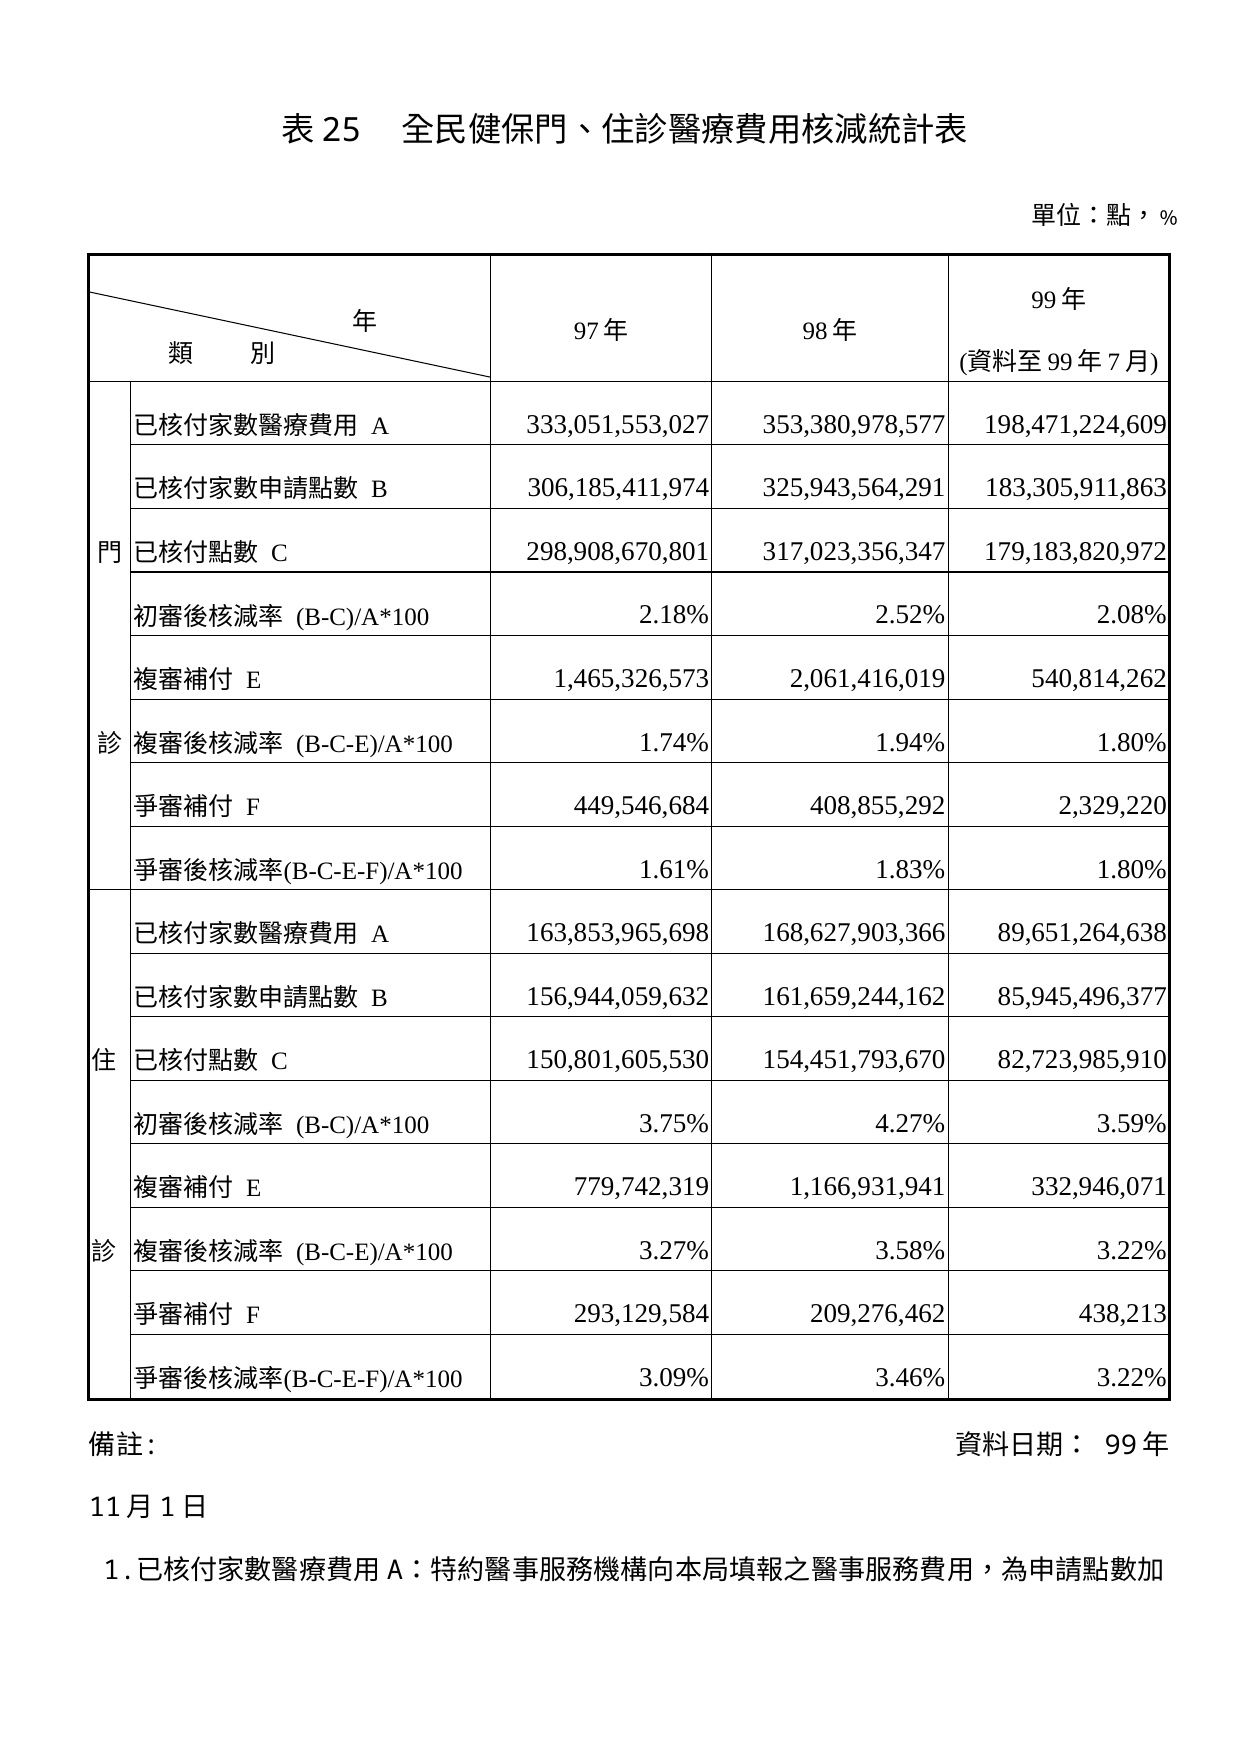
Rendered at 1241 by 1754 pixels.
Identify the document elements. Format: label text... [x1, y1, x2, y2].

table_cell 1.94% [712, 700, 948, 762]
table_cell [90, 382, 130, 444]
table_cell 298,908,670,801 [491, 509, 711, 571]
table_header 97年 [491, 256, 711, 381]
table_cell 150,801,605,530 [491, 1017, 711, 1080]
text 1.已核付家數醫療費用A：特約醫事服務機構向本局填報之醫事服務費用，為申請點數加 [103, 1526, 1167, 1588]
table_cell 3.22% [949, 1208, 1168, 1270]
table_header 99年 (資料至99年7月) [949, 256, 1168, 381]
table_cell 85,945,496,377 [949, 954, 1168, 1016]
table_cell 爭審後核減率(B-C-E-F)/A*100 [131, 827, 490, 889]
table_cell 179,183,820,972 [949, 509, 1168, 571]
table_cell 449,546,684 [491, 763, 711, 826]
text 備註: 資料日期： 99年11月1日 [89, 1401, 1181, 1526]
table_cell 診 [90, 699, 130, 762]
table_cell 332,946,071 [949, 1144, 1168, 1207]
table_cell 438,213 [949, 1271, 1168, 1334]
table_cell 複審補付 E [131, 636, 490, 698]
table_cell 3.22% [949, 1335, 1168, 1397]
table_cell [90, 953, 130, 1016]
table_cell 3.27% [491, 1208, 711, 1270]
table_cell 1,465,326,573 [491, 636, 711, 698]
table_cell 1,166,931,941 [712, 1144, 948, 1207]
table_cell 1.61% [491, 827, 711, 889]
table_cell 2.52% [712, 573, 948, 635]
table_cell 333,051,553,027 [491, 382, 711, 444]
table_cell 2.18% [491, 573, 711, 635]
table_header 98年 [712, 256, 948, 381]
table_cell [90, 1143, 130, 1207]
table_cell 複審補付 E [131, 1144, 490, 1207]
table_cell 已核付家數申請點數 B [131, 445, 490, 508]
table_cell 3.58% [712, 1208, 948, 1270]
table_cell 已核付家數醫療費用 A [131, 382, 490, 444]
table_cell 複審後核減率 (B-C-E)/A*100 [131, 700, 490, 762]
table_cell 2.08% [949, 573, 1168, 635]
table_cell [90, 826, 130, 889]
table_cell 325,943,564,291 [712, 445, 948, 508]
table_cell 4.27% [712, 1081, 948, 1143]
table_cell [90, 444, 130, 508]
table_cell [90, 635, 130, 698]
table_cell 183,305,911,863 [949, 445, 1168, 508]
table_cell 168,627,903,366 [712, 890, 948, 953]
table_cell 爭審補付 F [131, 1271, 490, 1334]
table_cell 1.83% [712, 827, 948, 889]
table_cell 198,471,224,609 [949, 382, 1168, 444]
table_cell 317,023,356,347 [712, 509, 948, 571]
table_cell 293,129,584 [491, 1271, 711, 1334]
table_header [90, 256, 490, 376]
table_cell 3.59% [949, 1081, 1168, 1143]
table_cell 163,853,965,698 [491, 890, 711, 953]
table_cell [90, 571, 130, 635]
table_cell 209,276,462 [712, 1271, 948, 1334]
table_cell [90, 1270, 130, 1334]
table_cell 3.09% [491, 1335, 711, 1397]
table_cell 540,814,262 [949, 636, 1168, 698]
text 表25 全民健保門、住診醫療費用核減統計表 [68, 85, 1181, 148]
table_cell 爭審補付 F [131, 763, 490, 826]
table_cell 門 [90, 508, 130, 571]
table_cell 初審後核減率 (B-C)/A*100 [131, 573, 490, 635]
table_cell 156,944,059,632 [491, 954, 711, 1016]
table_cell 已核付點數 C [131, 509, 490, 571]
table_cell 住 [90, 1016, 130, 1080]
table_cell 82,723,985,910 [949, 1017, 1168, 1080]
table_cell [90, 890, 130, 953]
table_cell 初審後核減率 (B-C)/A*100 [131, 1081, 490, 1143]
table_cell 154,451,793,670 [712, 1017, 948, 1080]
table_cell 779,742,319 [491, 1144, 711, 1207]
table_cell 爭審後核減率(B-C-E-F)/A*100 [131, 1335, 490, 1397]
table_cell 已核付家數申請點數 B [131, 954, 490, 1016]
table_cell 2,061,416,019 [712, 636, 948, 698]
table_header [90, 293, 490, 381]
table_cell 複審後核減率 (B-C-E)/A*100 [131, 1208, 490, 1270]
table_cell 2,329,220 [949, 763, 1168, 826]
table_cell 306,185,411,974 [491, 445, 711, 508]
table_cell [90, 762, 130, 826]
table_cell 408,855,292 [712, 763, 948, 826]
table_cell 161,659,244,162 [712, 954, 948, 1016]
table_cell 已核付點數 C [131, 1017, 490, 1080]
table_cell 1.74% [491, 700, 711, 762]
table_cell 已核付家數醫療費用 A [131, 890, 490, 953]
table_cell 1.80% [949, 827, 1168, 889]
table_cell [90, 1334, 130, 1397]
table_cell [90, 1080, 130, 1143]
table_cell 89,651,264,638 [949, 890, 1168, 953]
table_cell 353,380,978,577 [712, 382, 948, 444]
table_cell 3.75% [491, 1081, 711, 1143]
text 單位：點，﹪ [68, 172, 1181, 234]
table_cell 診 [90, 1207, 130, 1270]
table_cell 3.46% [712, 1335, 948, 1397]
table_cell 1.80% [949, 700, 1168, 762]
